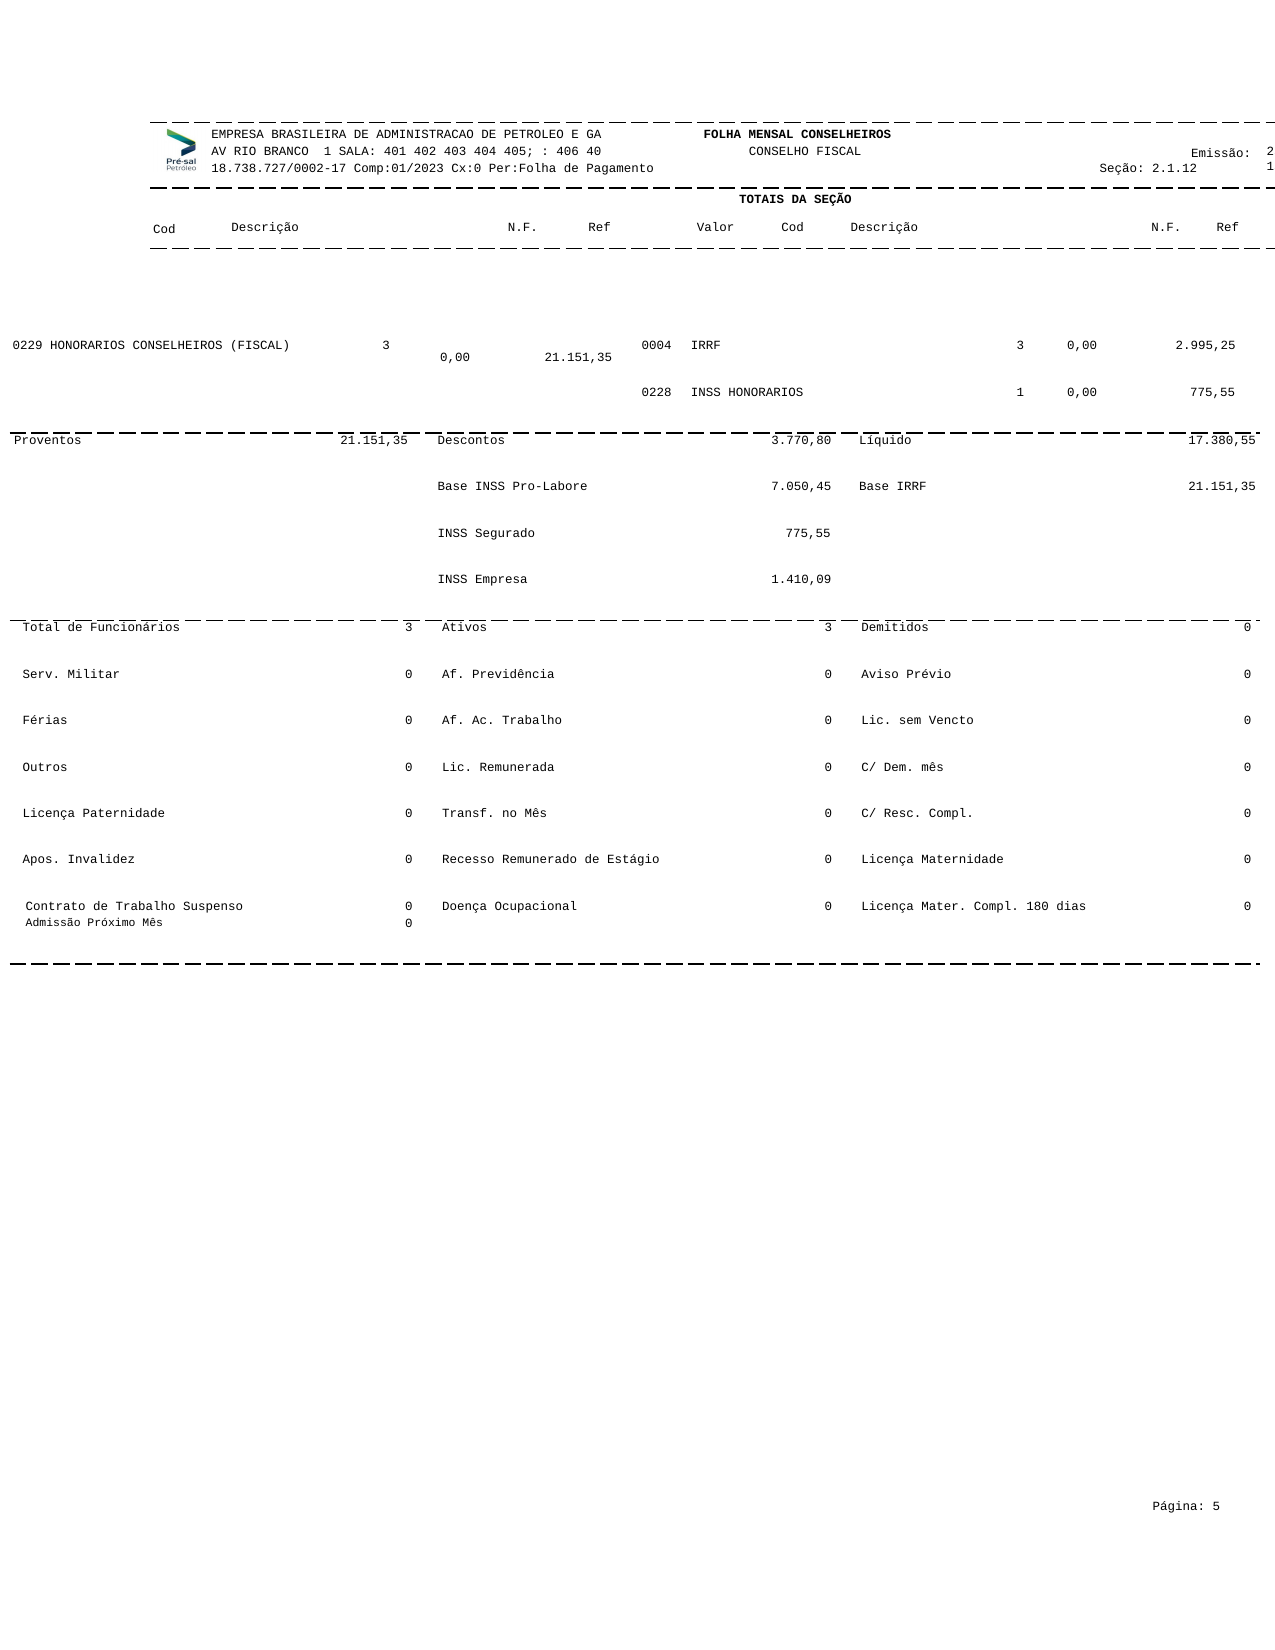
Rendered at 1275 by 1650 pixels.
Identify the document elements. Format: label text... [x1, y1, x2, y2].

table_cell [1016, 668, 1067, 714]
table_cell 21.151,35 [1175, 480, 1259, 527]
table_cell Demitidos [859, 620, 1016, 668]
table_cell 3 [691, 620, 859, 668]
table_cell [340, 573, 437, 619]
table_cell [1067, 432, 1175, 480]
table_cell [641, 527, 691, 573]
table_cell Af. Ac. Trabalho [438, 714, 641, 761]
table_cell Valor [1266, 189, 1275, 248]
table_cell [1175, 917, 1259, 963]
table_cell [10, 573, 340, 619]
table_cell Licença Paternidade [10, 807, 340, 853]
table_cell Ativos [438, 620, 641, 668]
table_cell [1016, 854, 1067, 900]
table_cell 0 [1175, 668, 1259, 714]
table_cell Líquido [859, 432, 1016, 480]
table_cell Base INSS Pro-Labore [438, 480, 641, 527]
table_cell Contrato de Trabalho Suspenso [10, 900, 340, 917]
table_header [150, 122, 211, 187]
table_header 0229 HONORARIOS CONSELHEIROS (FISCAL) [10, 339, 340, 386]
table_cell 0228 [641, 386, 691, 432]
table_cell Descontos [438, 432, 641, 480]
table_cell [1016, 761, 1067, 807]
table_cell [1016, 620, 1067, 668]
table_cell [691, 917, 859, 963]
table_cell 0 [691, 668, 859, 714]
table_cell [1016, 807, 1067, 853]
table_cell [1067, 620, 1175, 668]
table_cell 0,00 [1067, 386, 1175, 432]
table_cell [1067, 668, 1175, 714]
table_cell Transf. no Mês [438, 807, 641, 853]
table_cell 21.151,35 [340, 432, 437, 480]
table_cell 0 [340, 714, 437, 761]
table_cell [438, 917, 691, 963]
table_cell Lic. sem Vencto [859, 714, 1016, 761]
table_cell Serv. Militar [10, 668, 340, 714]
table_cell Licença Mater. Compl. 180 dias [859, 900, 1175, 917]
table_cell [1175, 527, 1259, 573]
table_cell [340, 480, 437, 527]
table_cell 17.380,55 [1175, 432, 1259, 480]
table_cell Total de Funcionários [10, 620, 340, 668]
table_cell Base IRRF [859, 480, 1016, 527]
table_cell 0 [691, 761, 859, 807]
table_cell 0 [340, 761, 437, 807]
table_cell [10, 527, 340, 573]
table_cell INSS HONORARIOS [691, 386, 859, 432]
table_cell Apos. Invalidez [10, 854, 340, 900]
table_cell 0 [340, 854, 437, 900]
table_cell C/ Dem. mês [859, 761, 1016, 807]
table_cell TOTAIS DA SEÇÃO Valor Cod Descrição [697, 187, 1099, 248]
table_header [859, 339, 1016, 386]
table_cell 775,55 [691, 527, 859, 573]
table_header EMPRESA BRASILEIRA DE ADMINISTRACAO DE PETROLEO E GA AV RIO BRANCO 1 SALA: 401 402 403 404 405; : 406 40 18.738.727/0002-17 Comp:01/2023 Cx:0 Per:Folha de Pagamento [211, 122, 697, 187]
table_cell [641, 480, 691, 527]
table_cell Licença Maternidade [859, 854, 1016, 900]
table_cell [641, 668, 691, 714]
table_header 0,00 21.151,35 [438, 339, 641, 386]
table_cell [1067, 854, 1175, 900]
table_cell [438, 386, 641, 432]
table_cell Recesso Remunerado de Estágio [438, 854, 691, 900]
table_cell Férias [10, 714, 340, 761]
table_cell 0 [691, 854, 859, 900]
table_header 0004 [641, 339, 691, 386]
table_cell 0 [691, 714, 859, 761]
table_cell [1175, 573, 1259, 619]
table_cell 775,55 [1175, 386, 1259, 432]
table_header 2.995,25 [1175, 339, 1259, 386]
table_cell 0 [1175, 620, 1259, 668]
table_cell [641, 620, 691, 668]
table_header 0,00 [1067, 339, 1175, 386]
table_cell 1 [1016, 386, 1067, 432]
table_cell [1067, 480, 1175, 527]
table_cell Aviso Prévio [859, 668, 1016, 714]
table_cell INSS Empresa [438, 573, 641, 619]
table_cell 0 [340, 900, 437, 917]
table_cell [1067, 807, 1175, 853]
table_cell [641, 761, 691, 807]
table_cell INSS Segurado [438, 527, 641, 573]
table_cell [1067, 527, 1175, 573]
table_cell [1016, 480, 1067, 527]
table_cell 0 [691, 900, 859, 917]
table_cell [641, 714, 691, 761]
table_cell [10, 480, 340, 527]
table_cell Outros [10, 761, 340, 807]
table_cell Admissão Próximo Mês [10, 917, 340, 963]
table_header Emissão: Seção: 2.1.12 [1099, 122, 1266, 187]
table_cell [1016, 573, 1067, 619]
table_cell C/ Resc. Compl. [859, 807, 1016, 853]
table_cell 7.050,45 [691, 480, 859, 527]
table_cell [1067, 761, 1175, 807]
table_cell [641, 432, 691, 480]
table_cell Af. Previdência [438, 668, 641, 714]
table_cell 0 [1175, 761, 1259, 807]
table_cell [859, 386, 1016, 432]
table_cell Lic. Remunerada [438, 761, 641, 807]
table_cell [641, 807, 691, 853]
table_cell [641, 573, 691, 619]
table_cell 0 [1175, 900, 1259, 917]
table_cell [340, 386, 437, 432]
table_cell Cod [150, 187, 211, 248]
table_header FOLHA MENSAL CONSELHEIROS CONSELHO FISCAL [697, 122, 1099, 187]
table_cell 0 [691, 807, 859, 853]
table_cell 3 [340, 620, 437, 668]
table_header 3 [1016, 339, 1067, 386]
table_cell Descrição N.F. Ref [211, 187, 697, 248]
table_cell Proventos [10, 432, 340, 480]
table_cell 0 [340, 917, 437, 963]
table_cell 0 [340, 668, 437, 714]
table_cell [859, 917, 1175, 963]
table_cell 0 [340, 807, 437, 853]
table_cell [1016, 432, 1067, 480]
table_cell [1067, 573, 1175, 619]
table_cell [1016, 527, 1067, 573]
table_cell 1.410,09 [691, 573, 859, 619]
table_cell 0 [1175, 714, 1259, 761]
table_cell 0 [1175, 854, 1259, 900]
table_cell N.F. Ref [1099, 187, 1266, 248]
table_cell [340, 527, 437, 573]
table_header IRRF [691, 339, 859, 386]
table_cell 3.770,80 [691, 432, 859, 480]
table_cell [10, 386, 340, 432]
table_cell [859, 527, 1016, 573]
table_cell Doença Ocupacional [438, 900, 691, 917]
table_cell 0 [1175, 807, 1259, 853]
table_cell [1067, 714, 1175, 761]
table_cell [1016, 714, 1067, 761]
table_cell [859, 573, 1016, 619]
table_header 3 [340, 339, 437, 386]
